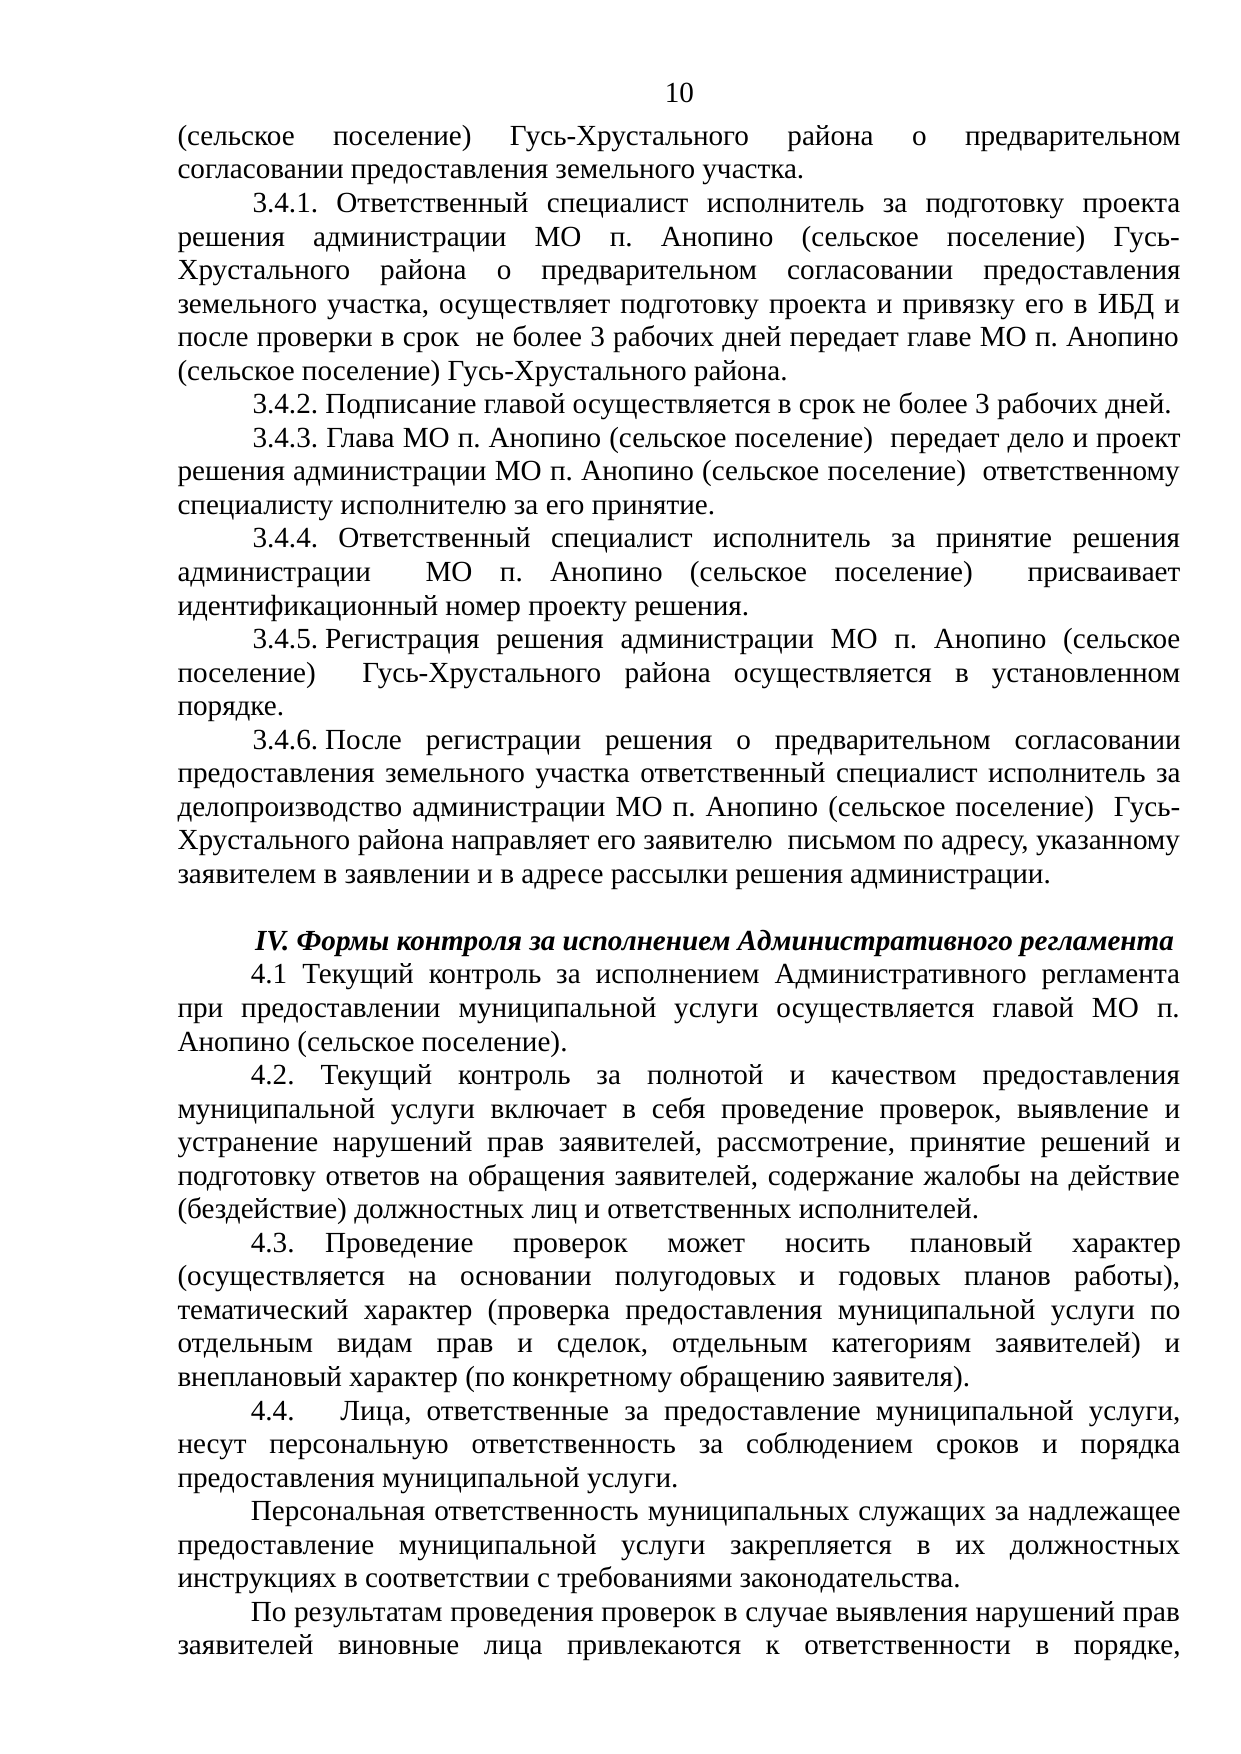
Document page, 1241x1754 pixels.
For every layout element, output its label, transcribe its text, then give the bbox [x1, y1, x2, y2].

text 3.4.3. Глава МО п. Анопино (сельское поселение) передает дело и проект решения администрации МО п. Анопино (сельское поселение) ответственному специалисту исполнителю за его принятие. [177, 420, 1181, 521]
list После регистрации решения о предварительном согласовании предоставления земельного участка ответственный специалист исполнитель за делопроизводство администрации МО п. Анопино (сельское поселение) Гусь-Хрустального района направляет его заявителю письмом по адресу, указанному заявителем в заявлении и в адресе рассылки решения администрации. [177, 722, 1181, 889]
text IV. Формы контроля за исполнением Административного регламента [177, 923, 1181, 957]
text 4.1 Текущий контроль за исполнением Административного регламента при предоставлении муниципальной услуги осуществляется главой МО п. Анопино (сельское поселение). [177, 957, 1181, 1057]
text 3.4.2. Подписание главой осуществляется в срок не более 3 рабочих дней. [177, 386, 1181, 420]
text (сельское поселение) Гусь-Хрустального района о предварительном согласовании предоставления земельного участка. [177, 118, 1181, 185]
text По результатам проведения проверок в случае выявления нарушений прав заявителей виновные лица привлекаются к ответственности в порядке, [177, 1594, 1181, 1661]
text 3.4.1. Ответственный специалист исполнитель за подготовку проекта решения администрации МО п. Анопино (сельское поселение) Гусь-Хрустального района о предварительном согласовании предоставления земельного участка, осуществляет подготовку проекта и привязку его в ИБД и после проверки в срок не более 3 рабочих дней передает главе МО п. Анопино (сельское поселение) Гусь-Хрустального района. [177, 185, 1181, 386]
list Лица, ответственные за предоставление муниципальной услуги, несут персональную ответственность за соблюдением сроков и порядка предоставления муниципальной услуги. [177, 1393, 1181, 1493]
list Регистрация решения администрации МО п. Анопино (сельское поселение) Гусь-Хрустального района осуществляется в установленном порядке. [177, 621, 1181, 722]
text Персональная ответственность муниципальных служащих за надлежащее предоставление муниципальной услуги закрепляется в их должностных инструкциях в соответствии с требованиями законодательства. [177, 1493, 1181, 1594]
list Проведение проверок может носить плановый характер (осуществляется на основании полугодовых и годовых планов работы), тематический характер (проверка предоставления муниципальной услуги по отдельным видам прав и сделок, отдельным категориям заявителей) и внеплановый характер (по конкретному обращению заявителя). [177, 1225, 1181, 1393]
text 3.4.4. Ответственный специалист исполнитель за принятие решения администрации МО п. Анопино (сельское поселение) присваивает идентификационный номер проекту решения. [177, 521, 1181, 621]
text 4.2. Текущий контроль за полнотой и качеством предоставления муниципальной услуги включает в себя проведение проверок, выявление и устранение нарушений прав заявителей, рассмотрение, принятие решений и подготовку ответов на обращения заявителей, содержание жалобы на действие (бездействие) должностных лиц и ответственных исполнителей. [177, 1057, 1181, 1225]
